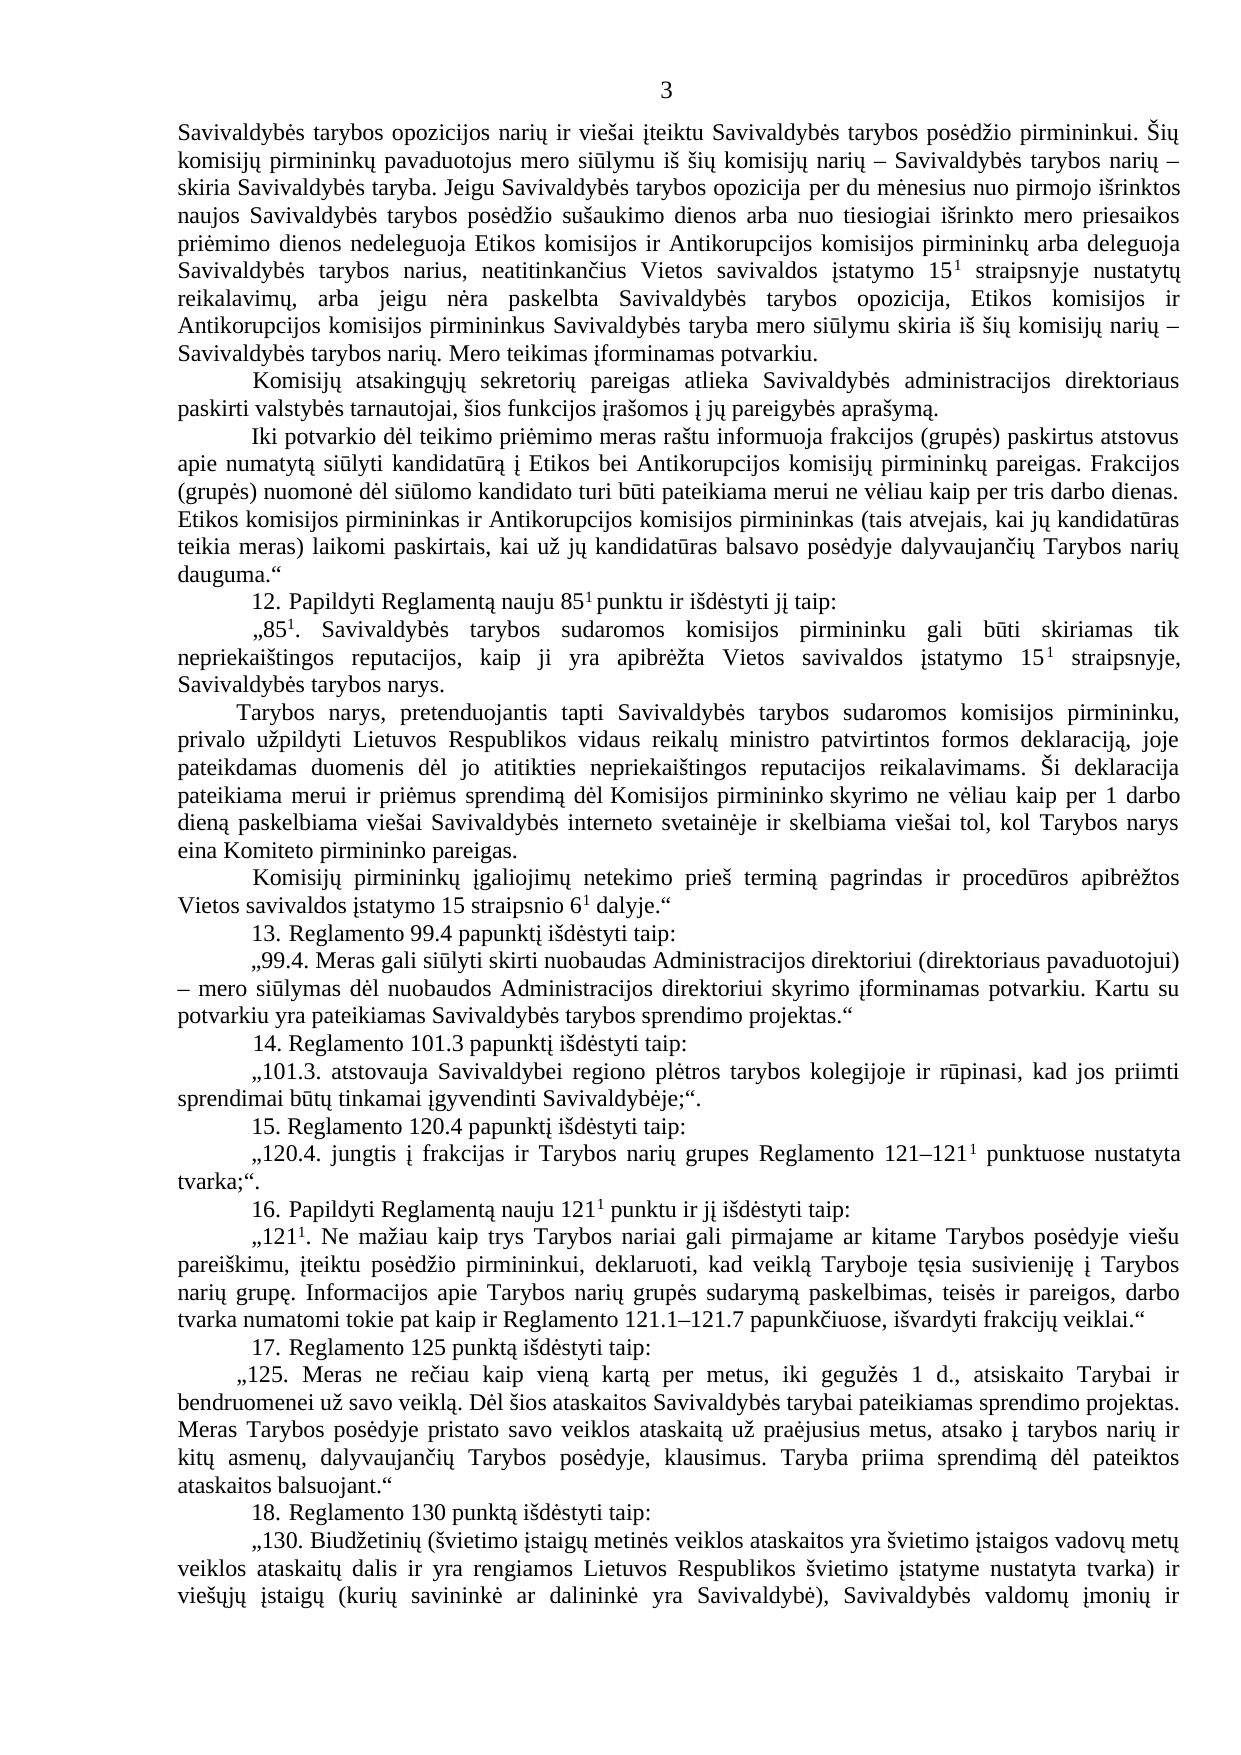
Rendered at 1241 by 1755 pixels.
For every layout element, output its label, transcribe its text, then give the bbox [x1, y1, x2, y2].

text Savivaldybės tarybos opozicijos narių ir viešai įteiktu Savivaldybės tarybos posėdžio pirmininkui. Šių komisijų pirmininkų pavaduotojus mero siūlymu iš šių komisijų narių – Savivaldybės tarybos narių – skiria Savivaldybės taryba. Jeigu Savivaldybės tarybos opozicija per du mėnesius nuo pirmojo išrinktos naujos Savivaldybės tarybos posėdžio sušaukimo dienos arba nuo tiesiogiai išrinkto mero priesaikos priėmimo dienos nedeleguoja Etikos komisijos ir Antikorupcijos komisijos pirmininkų arba deleguoja Savivaldybės tarybos narius, neatitinkančius Vietos savivaldos įstatymo 151 straipsnyje nustatytų reikalavimų, arba jeigu nėra paskelbta Savivaldybės tarybos opozicija, Etikos komisijos ir Antikorupcijos komisijos pirmininkus Savivaldybės taryba mero siūlymu skiria iš šių komisijų narių – Savivaldybės tarybos narių. Mero teikimas įforminamas potvarkiu. [177, 118, 1181, 367]
text „130. Biudžetinių (švietimo įstaigų metinės veiklos ataskaitos yra švietimo įstaigos vadovų metų veiklos ataskaitų dalis ir yra rengiamos Lietuvos Respublikos švietimo įstatyme nustatyta tvarka) ir viešųjų įstaigų (kurių savininkė ar dalininkė yra Savivaldybė), Savivaldybės valdomų įmonių ir [177, 1526, 1181, 1609]
text „1211. Ne mažiau kaip trys Tarybos nariai gali pirmajame ar kitame Tarybos posėdyje viešu pareiškimu, įteiktu posėdžio pirmininkui, deklaruoti, kad veiklą Taryboje tęsia susivieniję į Tarybos narių grupę. Informacijos apie Tarybos narių grupės sudarymą paskelbimas, teisės ir pareigos, darbo tvarka numatomi tokie pat kaip ir Reglamento 121.1–121.7 papunkčiuose, išvardyti frakcijų veiklai.“ [177, 1222, 1181, 1333]
text Komisijų atsakingųjų sekretorių pareigas atlieka Savivaldybės administracijos direktoriaus paskirti valstybės tarnautojai, šios funkcijos įrašomos į jų pareigybės aprašymą. [177, 367, 1181, 422]
text 17. Reglamento 125 punktą išdėstyti taip: [251, 1333, 1181, 1360]
text 15. Reglamento 120.4 papunktį išdėstyti taip: [251, 1112, 1181, 1139]
text „125. Meras ne rečiau kaip vieną kartą per metus, iki gegužės 1 d., atsiskaito Tarybai ir bendruomenei už savo veiklą. Dėl šios ataskaitos Savivaldybės tarybai pateikiamas sprendimo projektas. Meras Tarybos posėdyje pristato savo veiklos ataskaitą už praėjusius metus, atsako į tarybos narių ir kitų asmenų, dalyvaujančių Tarybos posėdyje, klausimus. Taryba priima sprendimą dėl pateiktos ataskaitos balsuojant.“ [177, 1360, 1181, 1498]
text 18. Reglamento 130 punktą išdėstyti taip: [251, 1498, 1181, 1526]
text 13. Reglamento 99.4 papunktį išdėstyti taip: [251, 919, 1181, 946]
text 16. Papildyti Reglamentą nauju 1211 punktu ir jį išdėstyti taip: [251, 1195, 1181, 1222]
text Tarybos narys, pretenduojantis tapti Savivaldybės tarybos sudaromos komisijos pirmininku, privalo užpildyti Lietuvos Respublikos vidaus reikalų ministro patvirtintos formos deklaraciją, joje pateikdamas duomenis dėl jo atitikties nepriekaištingos reputacijos reikalavimams. Ši deklaracija pateikiama merui ir priėmus sprendimą dėl Komisijos pirmininko skyrimo ne vėliau kaip per 1 darbo dieną paskelbiama viešai Savivaldybės interneto svetainėje ir skelbiama viešai tol, kol Tarybos narys eina Komiteto pirmininko pareigas. [177, 698, 1181, 863]
text „99.4. Meras gali siūlyti skirti nuobaudas Administracijos direktoriui (direktoriaus pavaduotojui) – mero siūlymas dėl nuobaudos Administracijos direktoriui skyrimo įforminamas potvarkiu. Kartu su potvarkiu yra pateikiamas Savivaldybės tarybos sprendimo projektas.“ [177, 946, 1181, 1029]
text „120.4. jungtis į frakcijas ir Tarybos narių grupes Reglamento 121–1211 punktuose nustatyta tvarka;“. [177, 1139, 1181, 1195]
text „101.3. atstovauja Savivaldybei regiono plėtros tarybos kolegijoje ir rūpinasi, kad jos priimti sprendimai būtų tinkamai įgyvendinti Savivaldybėje;“. [177, 1057, 1181, 1112]
text Iki potvarkio dėl teikimo priėmimo meras raštu informuoja frakcijos (grupės) paskirtus atstovus apie numatytą siūlyti kandidatūrą į Etikos bei Antikorupcijos komisijų pirmininkų pareigas. Frakcijos (grupės) nuomonė dėl siūlomo kandidato turi būti pateikiama merui ne vėliau kaip per tris darbo dienas. Etikos komisijos pirmininkas ir Antikorupcijos komisijos pirmininkas (tais atvejais, kai jų kandidatūras teikia meras) laikomi paskirtais, kai už jų kandidatūras balsavo posėdyje dalyvaujančių Tarybos narių dauguma.“ [177, 422, 1181, 587]
text 12. Papildyti Reglamentą nauju 851 punktu ir išdėstyti jį taip: [251, 587, 1181, 615]
text „851. Savivaldybės tarybos sudaromos komisijos pirmininku gali būti skiriamas tik nepriekaištingos reputacijos, kaip ji yra apibrėžta Vietos savivaldos įstatymo 151 straipsnyje, Savivaldybės tarybos narys. [177, 615, 1181, 698]
text 14. Reglamento 101.3 papunktį išdėstyti taip: [177, 1029, 1181, 1057]
text Komisijų pirmininkų įgaliojimų netekimo prieš terminą pagrindas ir procedūros apibrėžtos Vietos savivaldos įstatymo 15 straipsnio 61 dalyje.“ [177, 863, 1181, 919]
